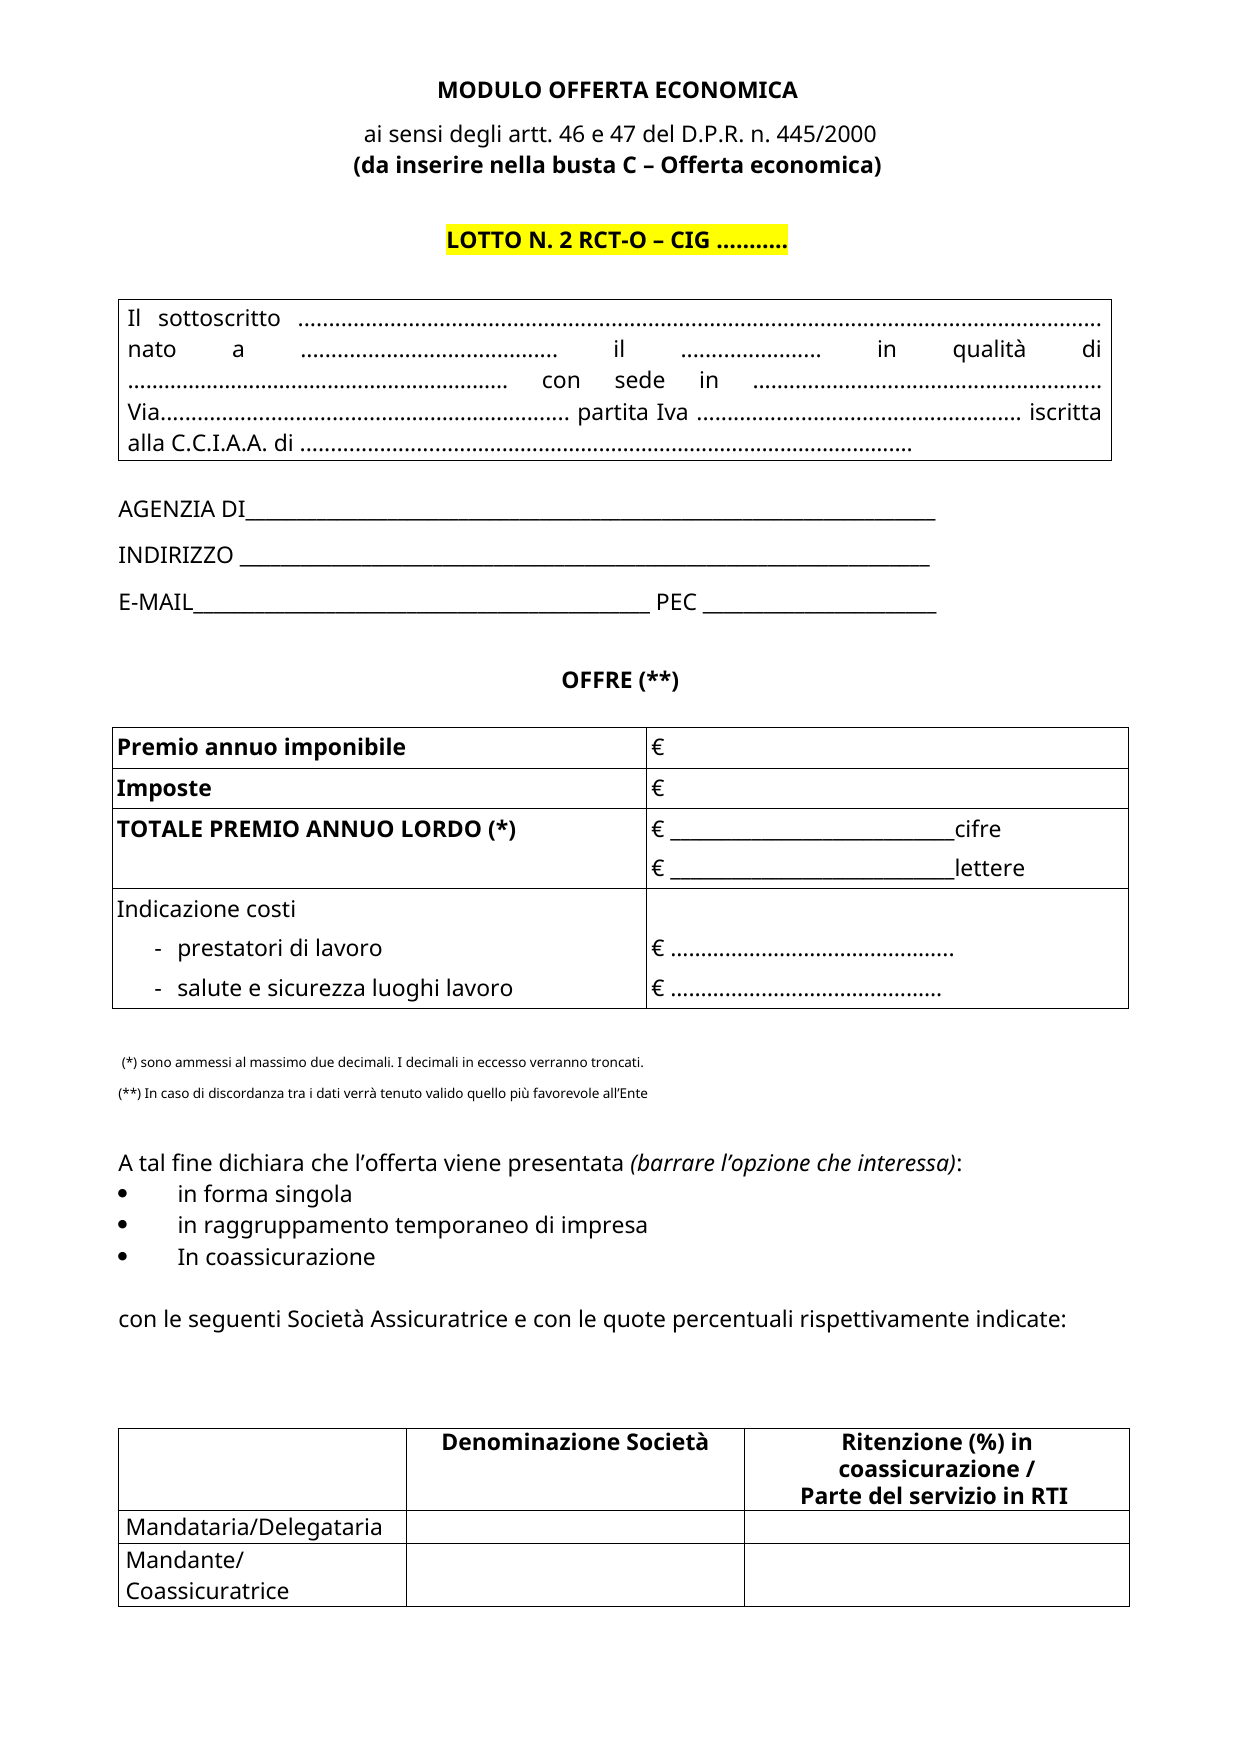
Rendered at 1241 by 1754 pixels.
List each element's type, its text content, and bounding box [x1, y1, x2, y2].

table_cell € ____________________________cifre € ____________________________lettere [647, 809, 1128, 888]
table_cell Indicazione costi prestatori di lavoro salute e sicurezza luoghi lavoro [113, 889, 646, 1008]
table_cell [407, 1511, 744, 1542]
list in forma singola [118, 1178, 1122, 1209]
table_header [119, 1429, 406, 1510]
text con le seguenti Società Assicuratrice e con le quote percentuali rispettivamente indicate: [118, 1303, 1122, 1334]
table_cell € ……………………………………….. € ……………………………………… [647, 889, 1128, 1008]
text (*) sono ammessi al massimo due decimali. I decimali in eccesso verranno troncati. [118, 1040, 1122, 1072]
table_cell Mandataria/Delegataria [119, 1511, 406, 1542]
table_cell [745, 1544, 1129, 1606]
text INDIRIZZO ____________________________________________________________________ [118, 539, 1122, 571]
text MODULO OFFERTA ECONOMICA [118, 74, 1117, 105]
table_cell Imposte [113, 769, 646, 808]
table_cell TOTALE PREMIO ANNUO LORDO (*) [113, 809, 646, 888]
table_header Ritenzione (%) in coassicurazione / Parte del servizio in RTI [745, 1429, 1129, 1510]
table_cell Mandante/Coassicuratrice [119, 1544, 406, 1606]
text LOTTO N. 2 RCT-O – CIG ……….. [118, 224, 1122, 255]
text AGENZIA DI____________________________________________________________________ [118, 492, 1122, 524]
list In coassicurazione [118, 1240, 1122, 1272]
table_header € [647, 728, 1128, 767]
list in raggruppamento temporaneo di impresa [118, 1209, 1122, 1240]
table_cell [745, 1511, 1129, 1542]
table_cell € [647, 769, 1128, 808]
table_header Premio annuo imponibile [113, 728, 646, 767]
text A tal fine dichiara che l’offerta viene presentata (barrare l’opzione che interessa): [118, 1147, 1122, 1178]
text ai sensi degli artt. 46 e 47 del D.P.R. n. 445/2000 [118, 117, 1122, 149]
table_header Denominazione Società [407, 1429, 744, 1510]
table_cell [407, 1544, 744, 1606]
text Il sottoscritto ...................................................................................................…............................. nato a .......................................... il ....................... in qualità di ……………………………………………………… con sede in ……................................................... Via......................................………………........... partita Iva ..................................................... iscritta alla C.C.I.A.A. di ...........................…………….…………………………………………………. [119, 300, 1111, 460]
text E-MAIL_____________________________________________ PEC _______________________ [118, 586, 1122, 617]
text OFFRE (**) [118, 664, 1122, 696]
text (da inserire nella busta C – Offerta economica) [118, 149, 1117, 180]
text (**) In caso di discordanza tra i dati verrà tenuto valido quello più favorevole all’Ente [118, 1072, 1122, 1103]
